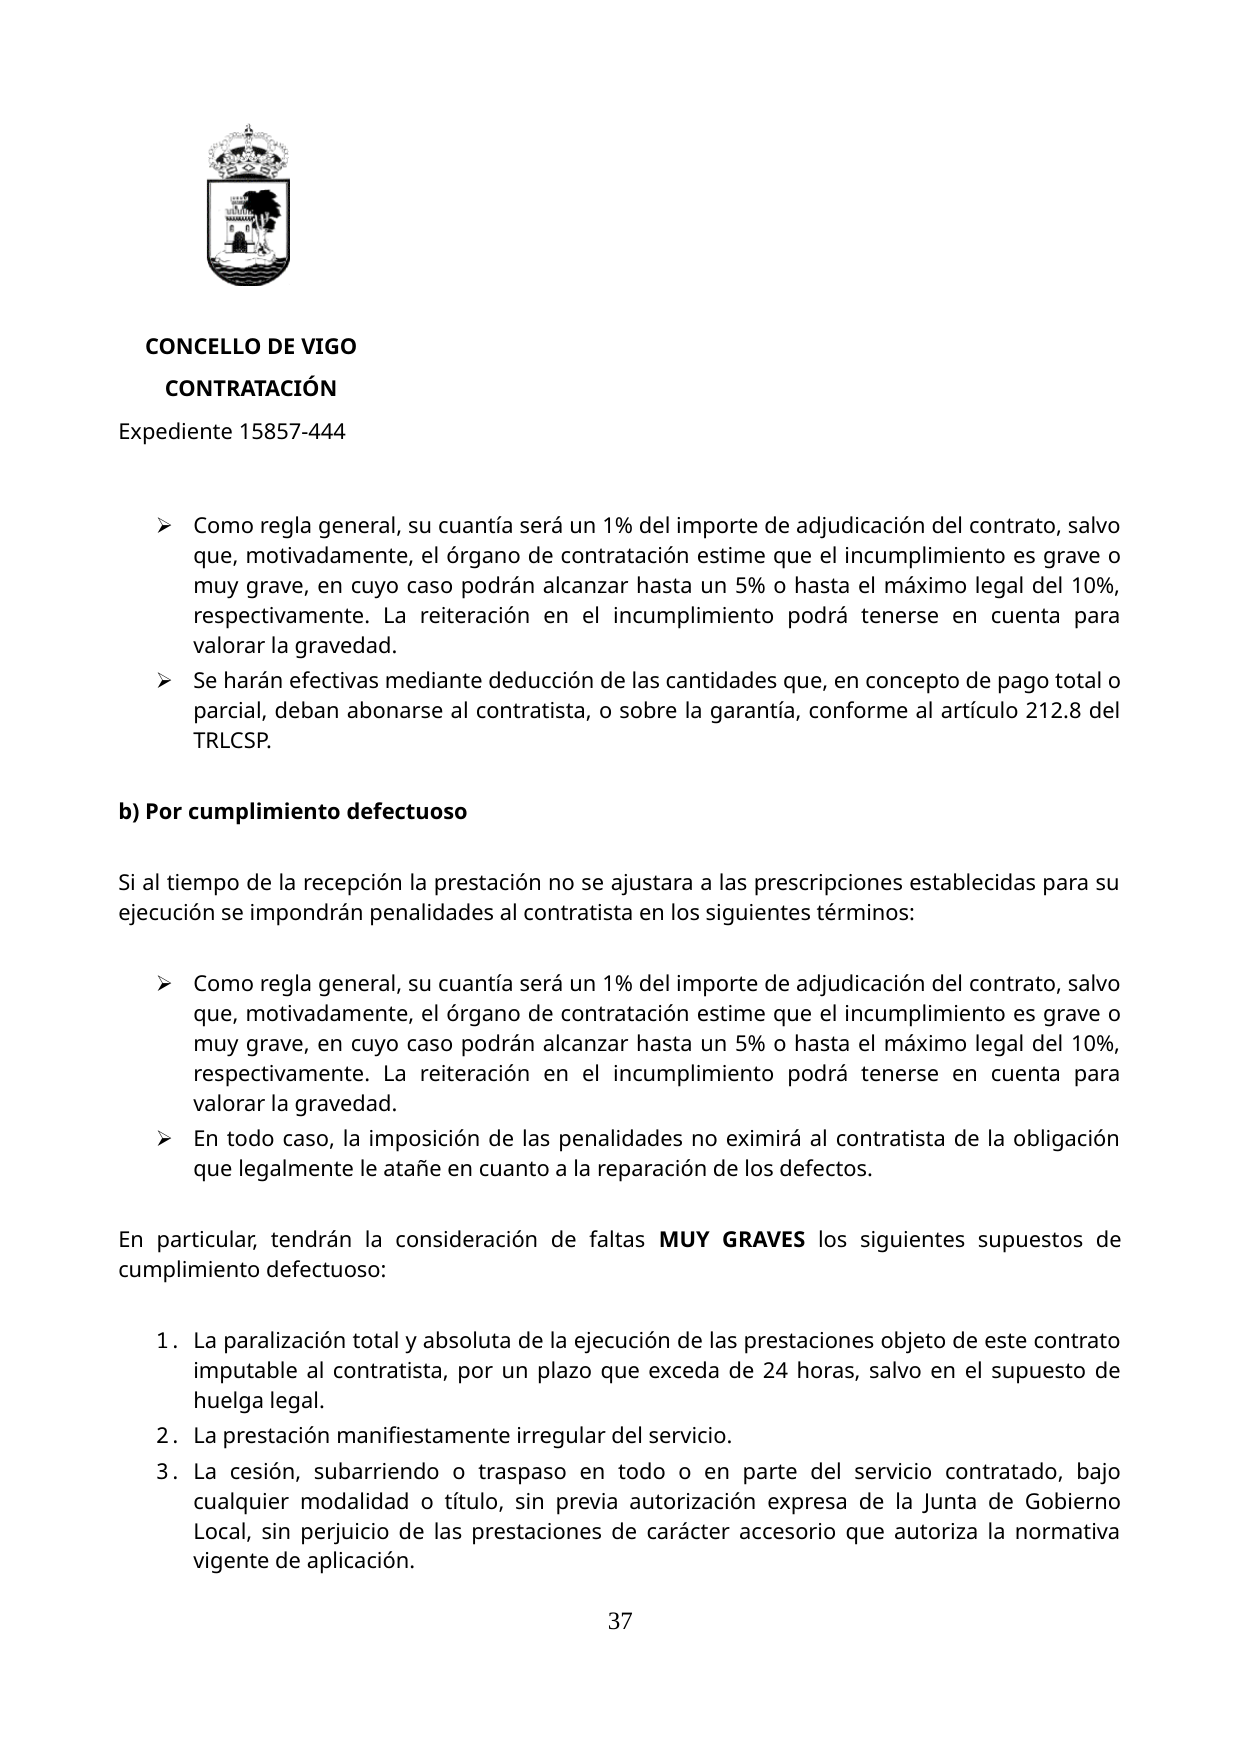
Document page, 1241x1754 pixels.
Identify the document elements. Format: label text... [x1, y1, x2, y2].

list La prestación manifiestamente irregular del servicio. [156, 1421, 1122, 1450]
list La cesión, subarriendo o traspaso en todo o en parte del servicio contratado, bajo cualquier modalidad o título, sin previa autorización expresa de la Junta de Gobierno Local, sin perjuicio de las prestaciones de carácter accesorio que autoriza la normativa vigente de aplicación. [156, 1456, 1122, 1575]
list La paralización total y absoluta de la ejecución de las prestaciones objeto de este contrato imputable al contratista, por un plazo que exceda de 24 horas, salvo en el supuesto de huelga legal. [156, 1325, 1122, 1415]
text b) Por cumplimiento defectuoso [118, 796, 1122, 826]
list Como regla general, su cuantía será un 1% del importe de adjudicación del contrato, salvo que, motivadamente, el órgano de contratación estime que el incumplimiento es grave o muy grave, en cuyo caso podrán alcanzar hasta un 5% o hasta el máximo legal del 10%, respectivamente. La reiteración en el incumplimiento podrá tenerse en cuenta para valorar la gravedad. [156, 511, 1122, 659]
text Si al tiempo de la recepción la prestación no se ajustara a las prescripciones establecidas para su ejecución se impondrán penalidades al contratista en los siguientes términos: [118, 867, 1122, 927]
text En particular, tendrán la consideración de faltas MUY GRAVES los siguientes supuestos de cumplimiento defectuoso: [118, 1224, 1122, 1284]
list Como regla general, su cuantía será un 1% del importe de adjudicación del contrato, salvo que, motivadamente, el órgano de contratación estime que el incumplimiento es grave o muy grave, en cuyo caso podrán alcanzar hasta un 5% o hasta el máximo legal del 10%, respectivamente. La reiteración en el incumplimiento podrá tenerse en cuenta para valorar la gravedad. [156, 968, 1122, 1117]
list En todo caso, la imposición de las penalidades no eximirá al contratista de la obligación que legalmente le atañe en cuanto a la reparación de los defectos. [156, 1123, 1122, 1183]
picture [206, 123, 290, 286]
list Se harán efectivas mediante deducción de las cantidades que, en concepto de pago total o parcial, deban abonarse al contratista, o sobre la garantía, conforme al artículo 212.8 del TRLCSP. [156, 665, 1122, 755]
